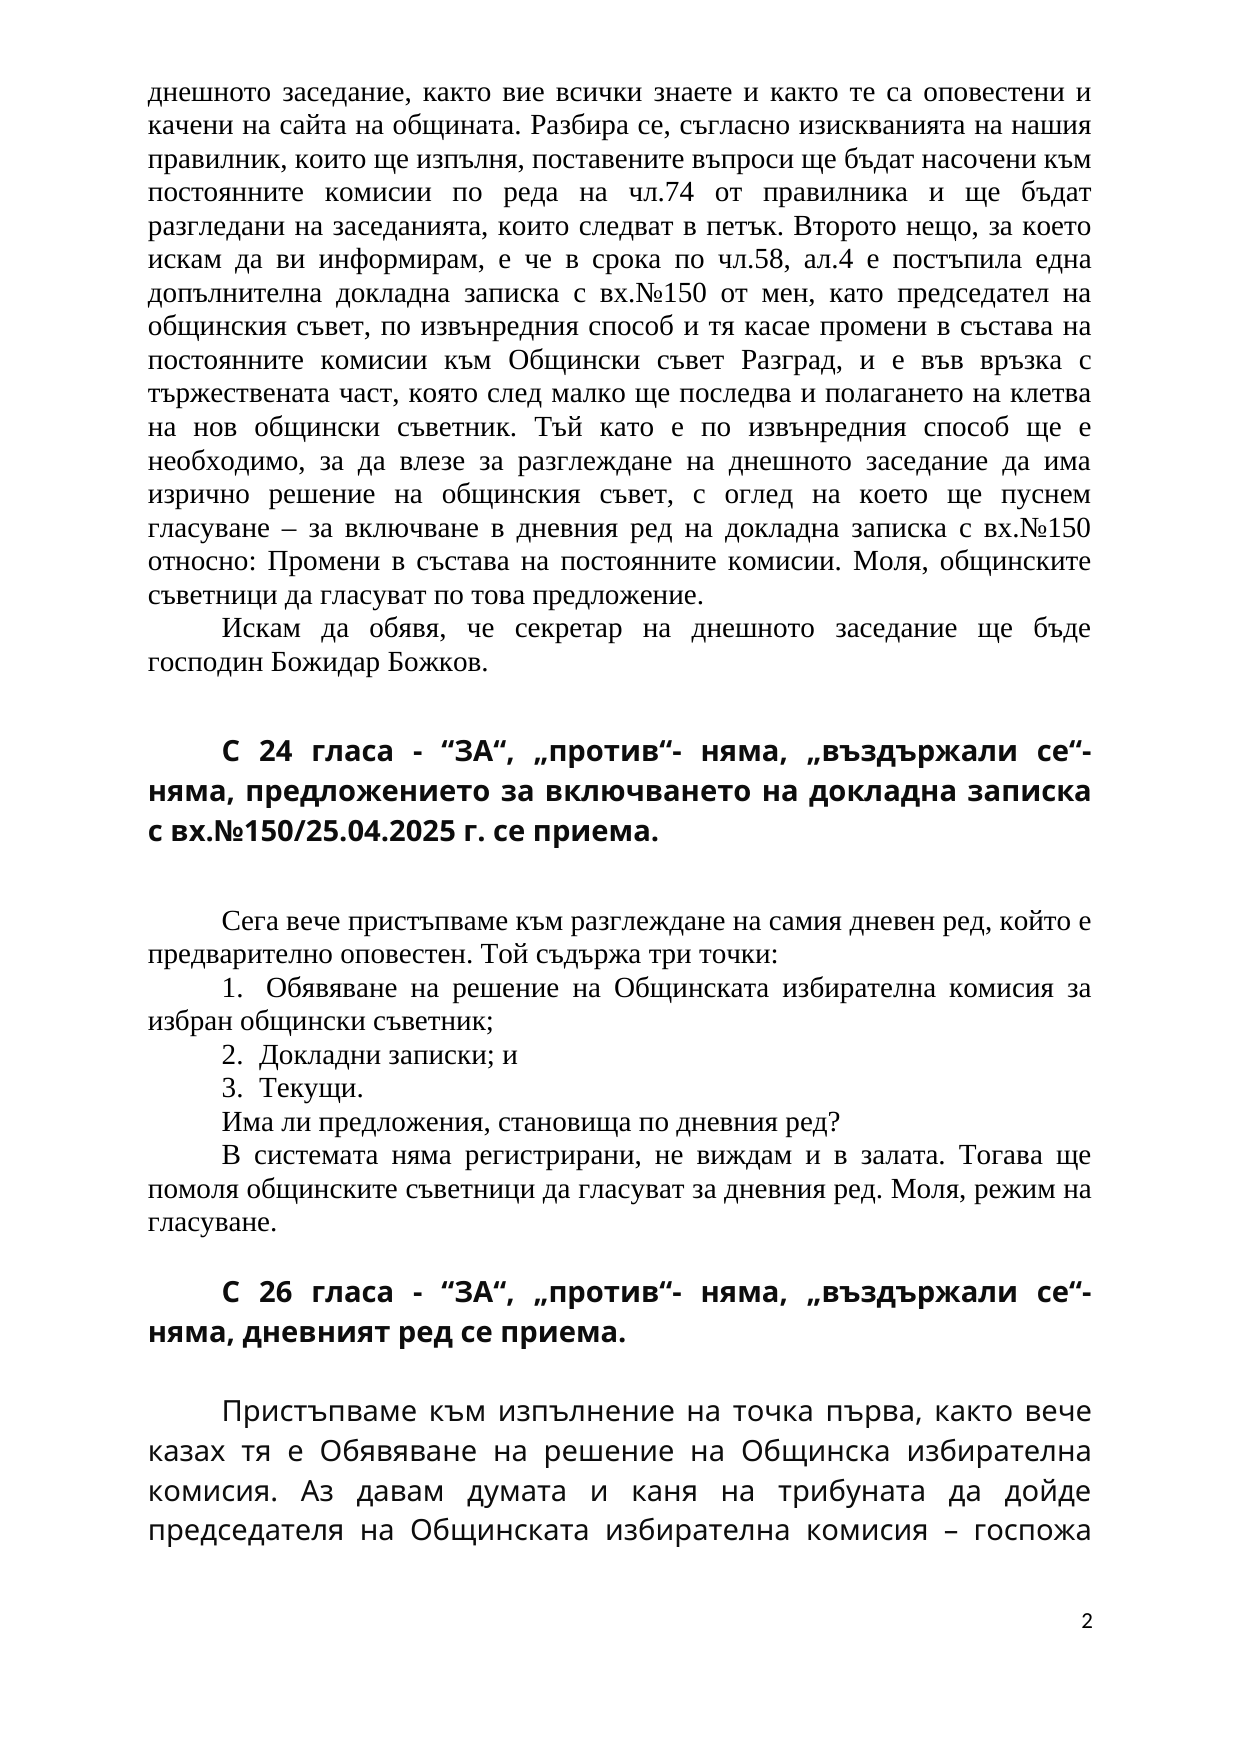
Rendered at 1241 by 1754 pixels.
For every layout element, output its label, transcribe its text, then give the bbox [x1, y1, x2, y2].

text В системата няма регистрирани, не виждам и в залата. Тогава ще помоля общинските съветници да гласуват за дневния ред. Моля, режим на гласуване. [148, 1137, 1093, 1238]
text Сега вече пристъпваме към разглеждане на самия дневен ред, който е предварително оповестен. Той съдържа три точки: [148, 903, 1093, 970]
text С 26 гласа - “ЗА“, „против“- няма, „въздържали се“- няма, дневният ред се приема. [148, 1272, 1093, 1351]
text Пристъпваме към изпълнение на точка първа, както вече казах тя е Обявяване на решение на Общинска избирателна комисия. Аз давам думата и каня на трибуната да дойде председателя на Общинската избирателна комисия – госпожа [148, 1391, 1093, 1549]
text С 24 гласа - “ЗА“, „против“- няма, „въздържали се“- няма, предложението за включването на докладна записка с вх.№150/25.04.2025 г. се приема. [148, 731, 1093, 849]
text Има ли предложения, становища по дневния ред? [148, 1104, 1093, 1137]
list Текущи. [221, 1070, 1093, 1104]
text Искам да обявя, че секретар на днешното заседание ще бъде господин Божидар Божков. [148, 610, 1093, 677]
list Докладни записки; и [221, 1037, 1093, 1070]
list Обявяване на решение на Общинската избирателна комисия за избран общински съветник; [148, 970, 1093, 1037]
text днешното заседание, както вие всички знаете и както те са оповестени и качени на сайта на общината. Разбира се, съгласно изискванията на нашия правилник, които ще изпълня, поставените въпроси ще бъдат насочени към постоянните комисии по реда на чл.74 от правилника и ще бъдат разгледани на заседанията, които следват в петък. Второто нещо, за което искам да ви информирам, е че в срока по чл.58, ал.4 е постъпила една допълнителна докладна записка с вх.№150 от мен, като председател на общинския съвет, по извънредния способ и тя касае промени в състава на постоянните комисии към Общински съвет Разград, и е във връзка с тържествената част, която след малко ще последва и полагането на клетва на нов общински съветник. Тъй като е по извънредния способ ще е необходимо, за да влезе за разглеждане на днешното заседание да има изрично решение на общинския съвет, с оглед на което ще пуснем гласуване – за включване в дневния ред на докладна записка с вх.№150 относно: Промени в състава на постоянните комисии. Моля, общинските съветници да гласуват по това предложение. [148, 74, 1093, 610]
